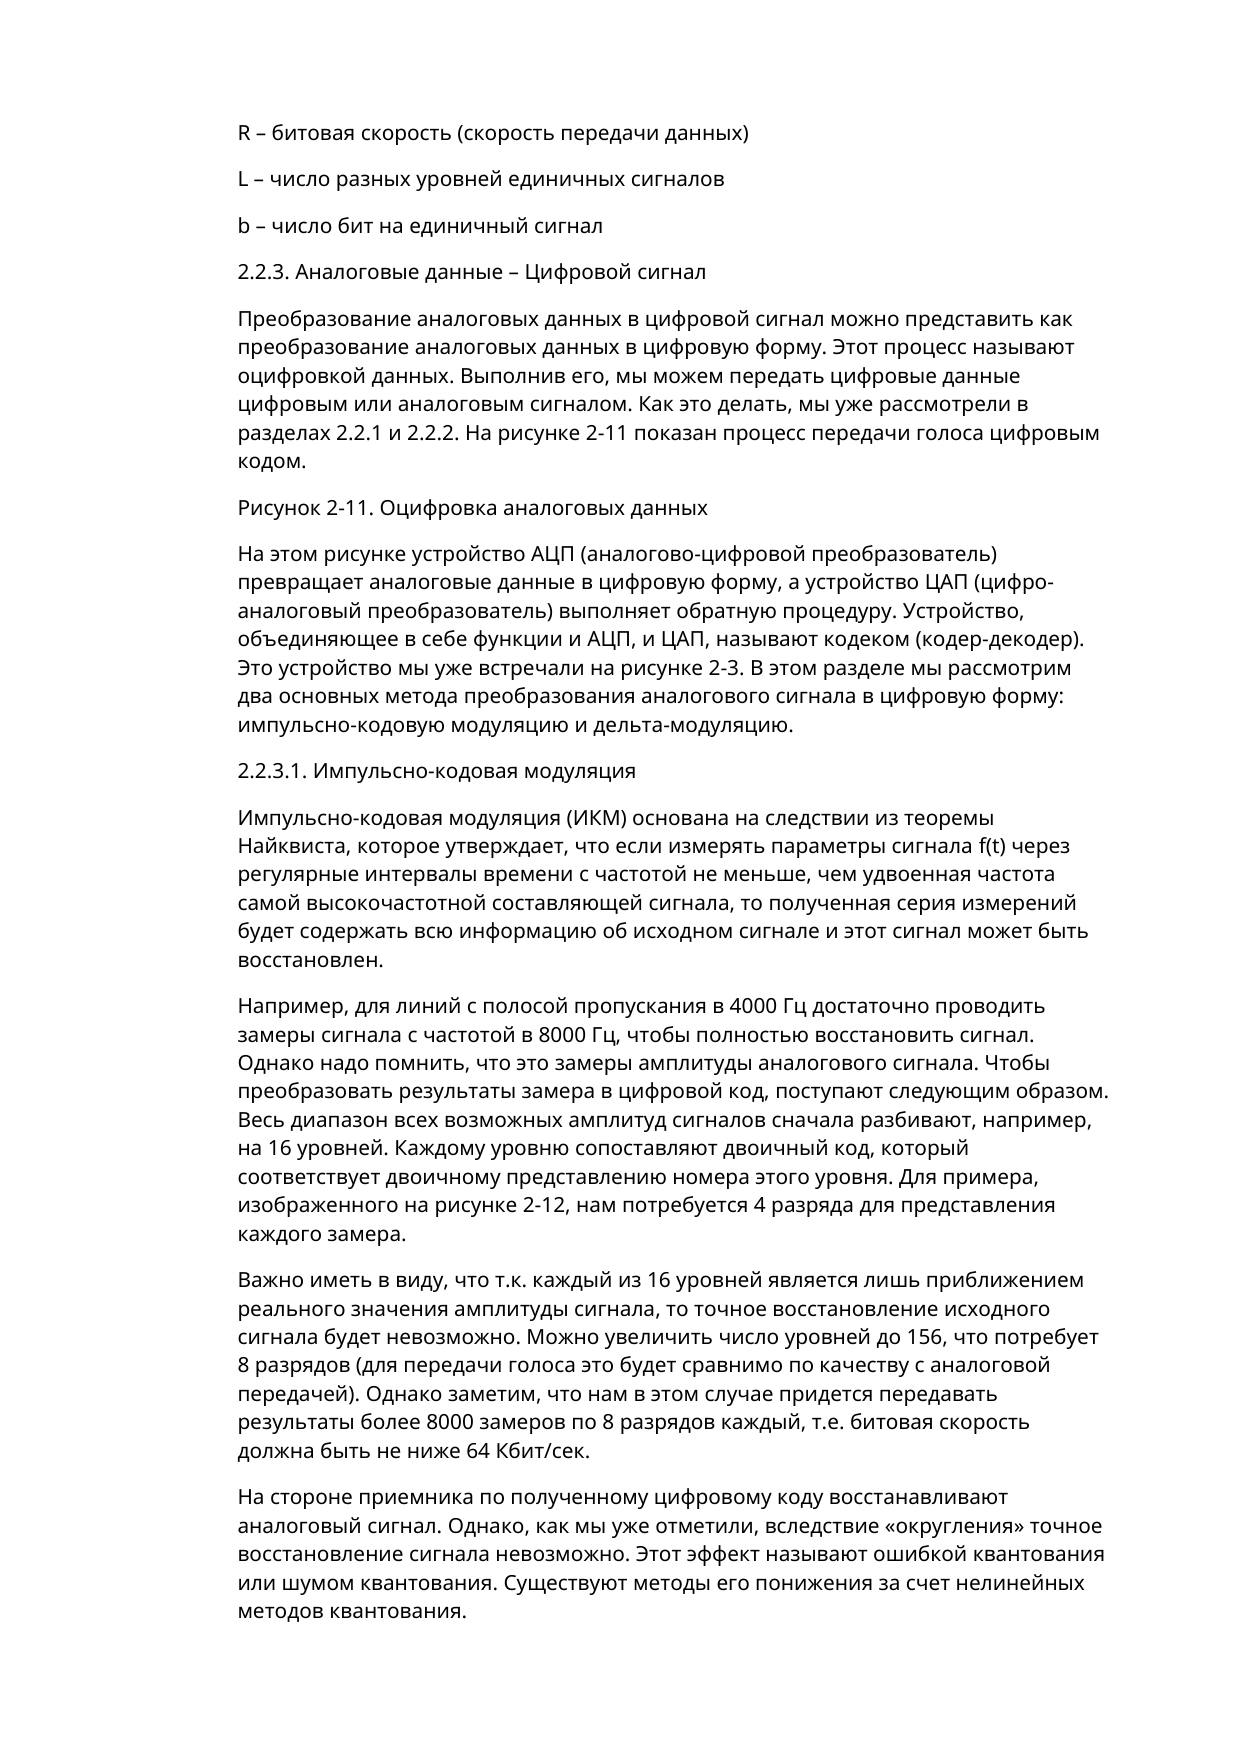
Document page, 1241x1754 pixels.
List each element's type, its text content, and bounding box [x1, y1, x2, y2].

text R – битовая скорость (скорость передачи данных) [237, 118, 1113, 147]
text Важно иметь в виду, что т.к. каждый из 16 уровней является лишь приближением реального значения амплитуды сигнала, то точное восстановление исходного сигнала будет невозможно. Можно увеличить число уровней до 156, что потребует 8 разрядов (для передачи голоса это будет сравнимо по качеству с аналоговой передачей). Однако заметим, что нам в этом случае придется передавать результаты более 8000 замеров по 8 разрядов каждый, т.е. битовая скорость должна быть не ниже 64 Кбит/сек. [237, 1265, 1113, 1464]
text 2.2.3.1. Импульсно-кодовая модуляция [237, 756, 1113, 784]
text На этом рисунке устройство АЦП (аналогово-цифровой преобразователь) превращает аналоговые данные в цифровую форму, а устройство ЦАП (цифро-аналоговый преобразователь) выполняет обратную процедуру. Устройство, объединяющее в себе функции и АЦП, и ЦАП, называют кодеком (кодер-декодер). Это устройство мы уже встречали на рисунке 2-3. В этом разделе мы рассмотрим два основных метода преобразования аналогового сигнала в цифровую форму: импульсно-кодовую модуляцию и дельта-модуляцию. [237, 539, 1113, 738]
text Например, для линий с полосой пропускания в 4000 Гц достаточно проводить замеры сигнала с частотой в 8000 Гц, чтобы полностью восстановить сигнал. Однако надо помнить, что это замеры амплитуды аналогового сигнала. Чтобы преобразовать результаты замера в цифровой код, поступают следующим образом. Весь диапазон всех возможных амплитуд сигналов сначала разбивают, например, на 16 уровней. Каждому уровню сопоставляют двоичный код, который соответствует двоичному представлению номера этого уровня. Для примера, изображенного на рисунке 2-12, нам потребуется 4 разряда для представления каждого замера. [237, 991, 1113, 1247]
text Рисунок 2-11. Оцифровка аналоговых данных [237, 493, 1113, 521]
text Преобразование аналоговых данных в цифровой сигнал можно представить как преобразование аналоговых данных в цифровую форму. Этот процесс называют оцифровкой данных. Выполнив его, мы можем передать цифровые данные цифровым или аналоговым сигналом. Как это делать, мы уже рассмотрели в разделах 2.2.1 и 2.2.2. На рисунке 2-11 показан процесс передачи голоса цифровым кодом. [237, 304, 1113, 474]
text L – число разных уровней единичных сигналов [237, 164, 1113, 193]
text b – число бит на единичный сигнал [237, 211, 1113, 239]
text На стороне приемника по полученному цифровому коду восстанавливают аналоговый сигнал. Однако, как мы уже отметили, вследствие «округления» точное восстановление сигнала невозможно. Этот эффект называют ошибкой квантования или шумом квантования. Существуют методы его понижения за счет нелинейных методов квантования. [237, 1482, 1113, 1624]
text 2.2.3. Аналоговые данные – Цифровой сигнал [237, 257, 1113, 286]
text Импульсно-кодовая модуляция (ИКМ) основана на следствии из теоремы Найквиста, которое утверждает, что если измерять параметры сигнала f(t) через регулярные интервалы времени с частотой не меньше, чем удвоенная частота самой высокочастотной составляющей сигнала, то полученная серия измерений будет содержать всю информацию об исходном сигнале и этот сигнал может быть восстановлен. [237, 803, 1113, 973]
